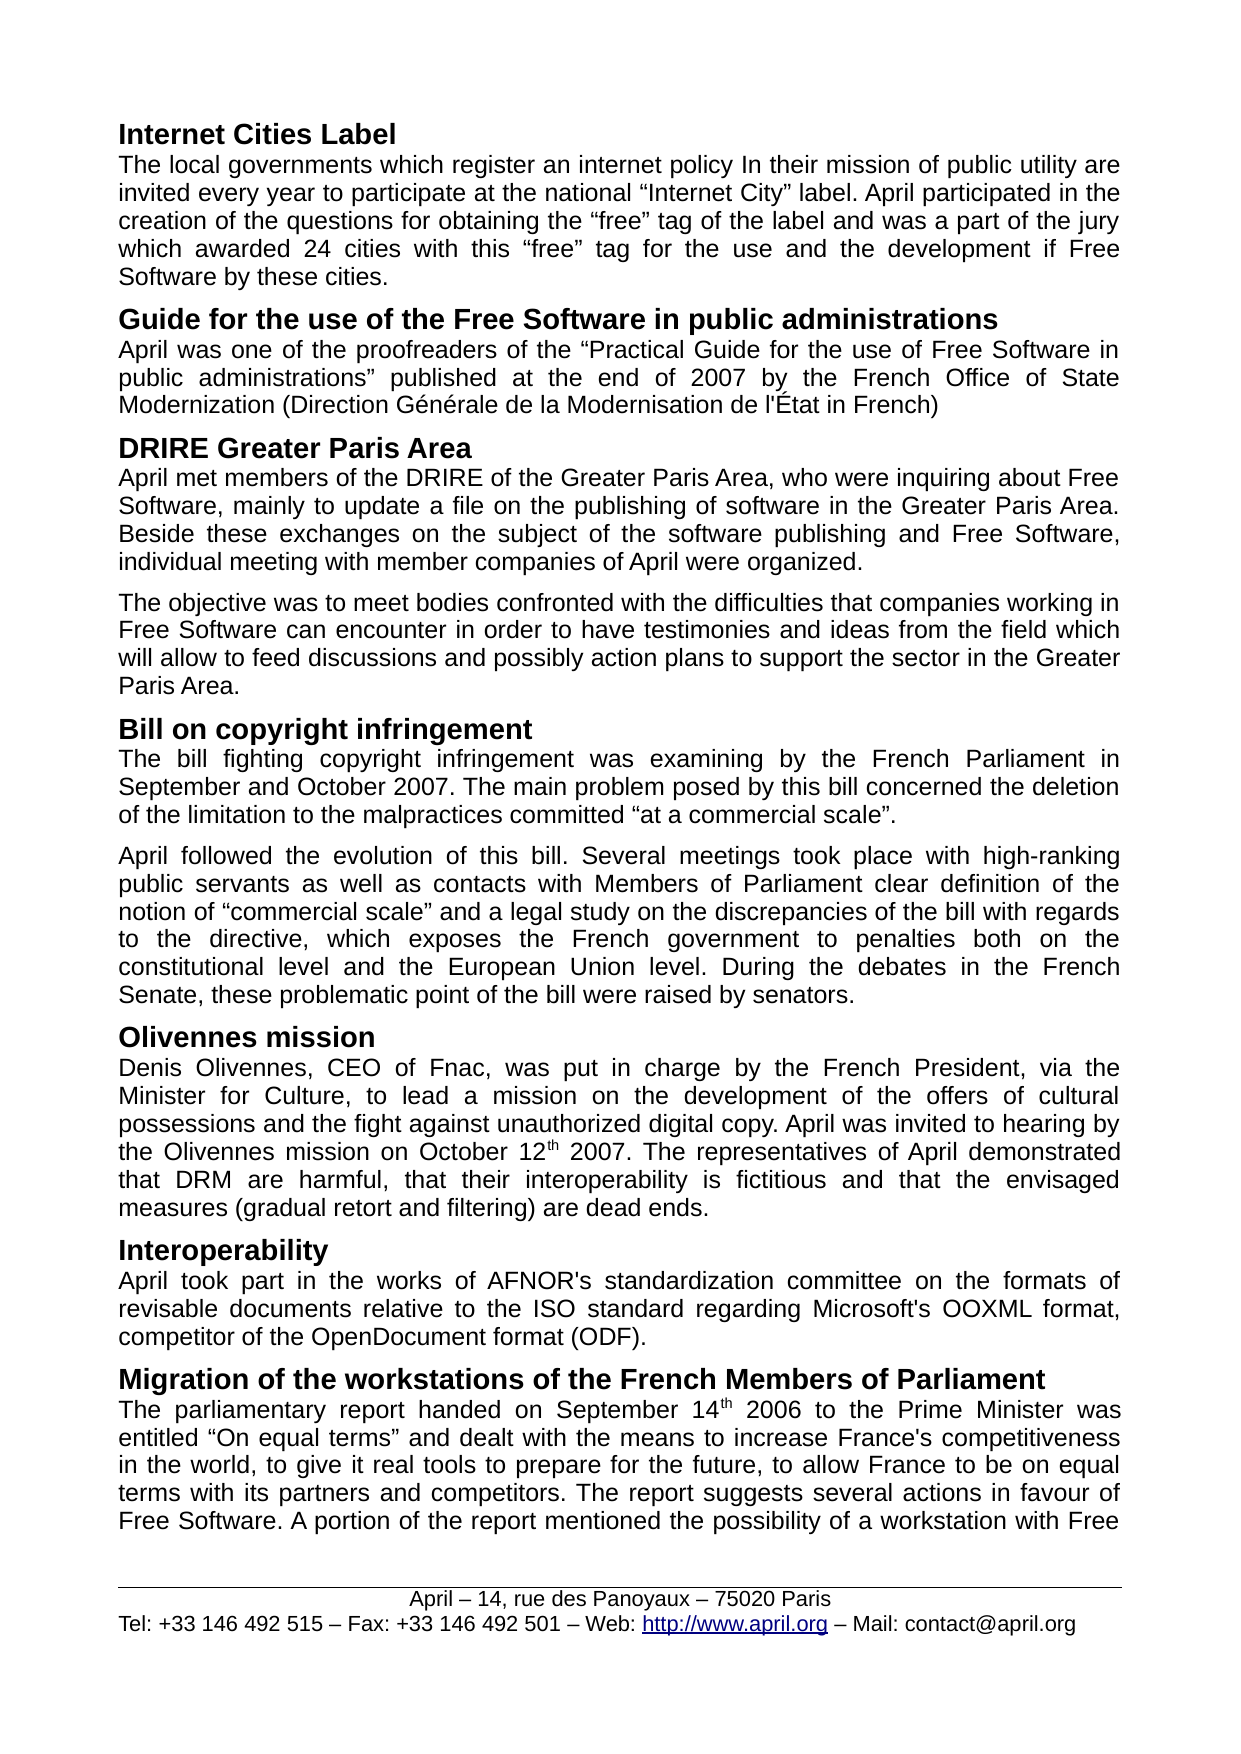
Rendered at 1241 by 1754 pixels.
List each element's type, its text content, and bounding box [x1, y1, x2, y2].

text Denis Olivennes, CEO of Fnac, was put in charge by the French President, via the Minister for Culture, to lead a mission on the development of the offers of cultural possessions and the fight against unauthorized digital copy. April was invited to hearing by the Olivennes mission on October 12th 2007. The representatives of April demonstrated that DRM are harmful, that their interoperability is fictitious and that the envisaged measures (gradual retort and filtering) are dead ends. [118, 1054, 1122, 1222]
subtitle Interoperability [118, 1234, 1122, 1267]
subtitle DRIRE Greater Paris Area [118, 432, 1122, 464]
text The objective was to meet bodies confronted with the difficulties that companies working in Free Software can encounter in order to have testimonies and ideas from the field which will allow to feed discussions and possibly action plans to support the sector in the Greater Paris Area. [118, 588, 1122, 700]
text April followed the evolution of this bill. Several meetings took place with high-ranking public servants as well as contacts with Members of Parliament clear definition of the notion of “commercial scale” and a legal study on the discrepancies of the bill with regards to the directive, which exposes the French government to penalties both on the constitutional level and the European Union level. During the debates in the French Senate, these problematic point of the bill were raised by senators. [118, 841, 1122, 1009]
subtitle Bill on copyright infringement [118, 713, 1122, 745]
subtitle Internet Cities Label [118, 118, 1122, 151]
text April met members of the DRIRE of the Greater Paris Area, who were inquiring about Free Software, mainly to update a file on the publishing of software in the Greater Paris Area. Beside these exchanges on the subject of the software publishing and Free Software, individual meeting with member companies of April were organized. [118, 464, 1122, 576]
text The local governments which register an internet policy In their mission of public utility are invited every year to participate at the national “Internet City” label. April participated in the creation of the questions for obtaining the “free” tag of the label and was a part of the jury which awarded 24 cities with this “free” tag for the use and the development if Free Software by these cities. [118, 151, 1122, 290]
subtitle Migration of the workstations of the French Members of Parliament [118, 1363, 1122, 1396]
text April took part in the works of AFNOR's standardization committee on the formats of revisable documents relative to the ISO standard regarding Microsoft's OOXML format, competitor of the OpenDocument format (ODF). [118, 1267, 1122, 1350]
text The parliamentary report handed on September 14th 2006 to the Prime Minister was entitled “On equal terms” and dealt with the means to increase France's competitiveness in the world, to give it real tools to prepare for the future, to allow France to be on equal terms with its partners and competitors. The report suggests several actions in favour of Free Software. A portion of the report mentioned the possibility of a workstation with Free [118, 1396, 1122, 1535]
text April was one of the proofreaders of the “Practical Guide for the use of Free Software in public administrations” published at the end of 2007 by the French Office of State Modernization (Direction Générale de la Modernisation de l'État in French) [118, 335, 1122, 419]
subtitle Guide for the use of the Free Software in public administrations [118, 303, 1122, 335]
subtitle Olivennes mission [118, 1021, 1122, 1054]
text The bill fighting copyright infringement was examining by the French Parliament in September and October 2007. The main problem posed by this bill concerned the deletion of the limitation to the malpractices committed “at a commercial scale”. [118, 745, 1122, 829]
